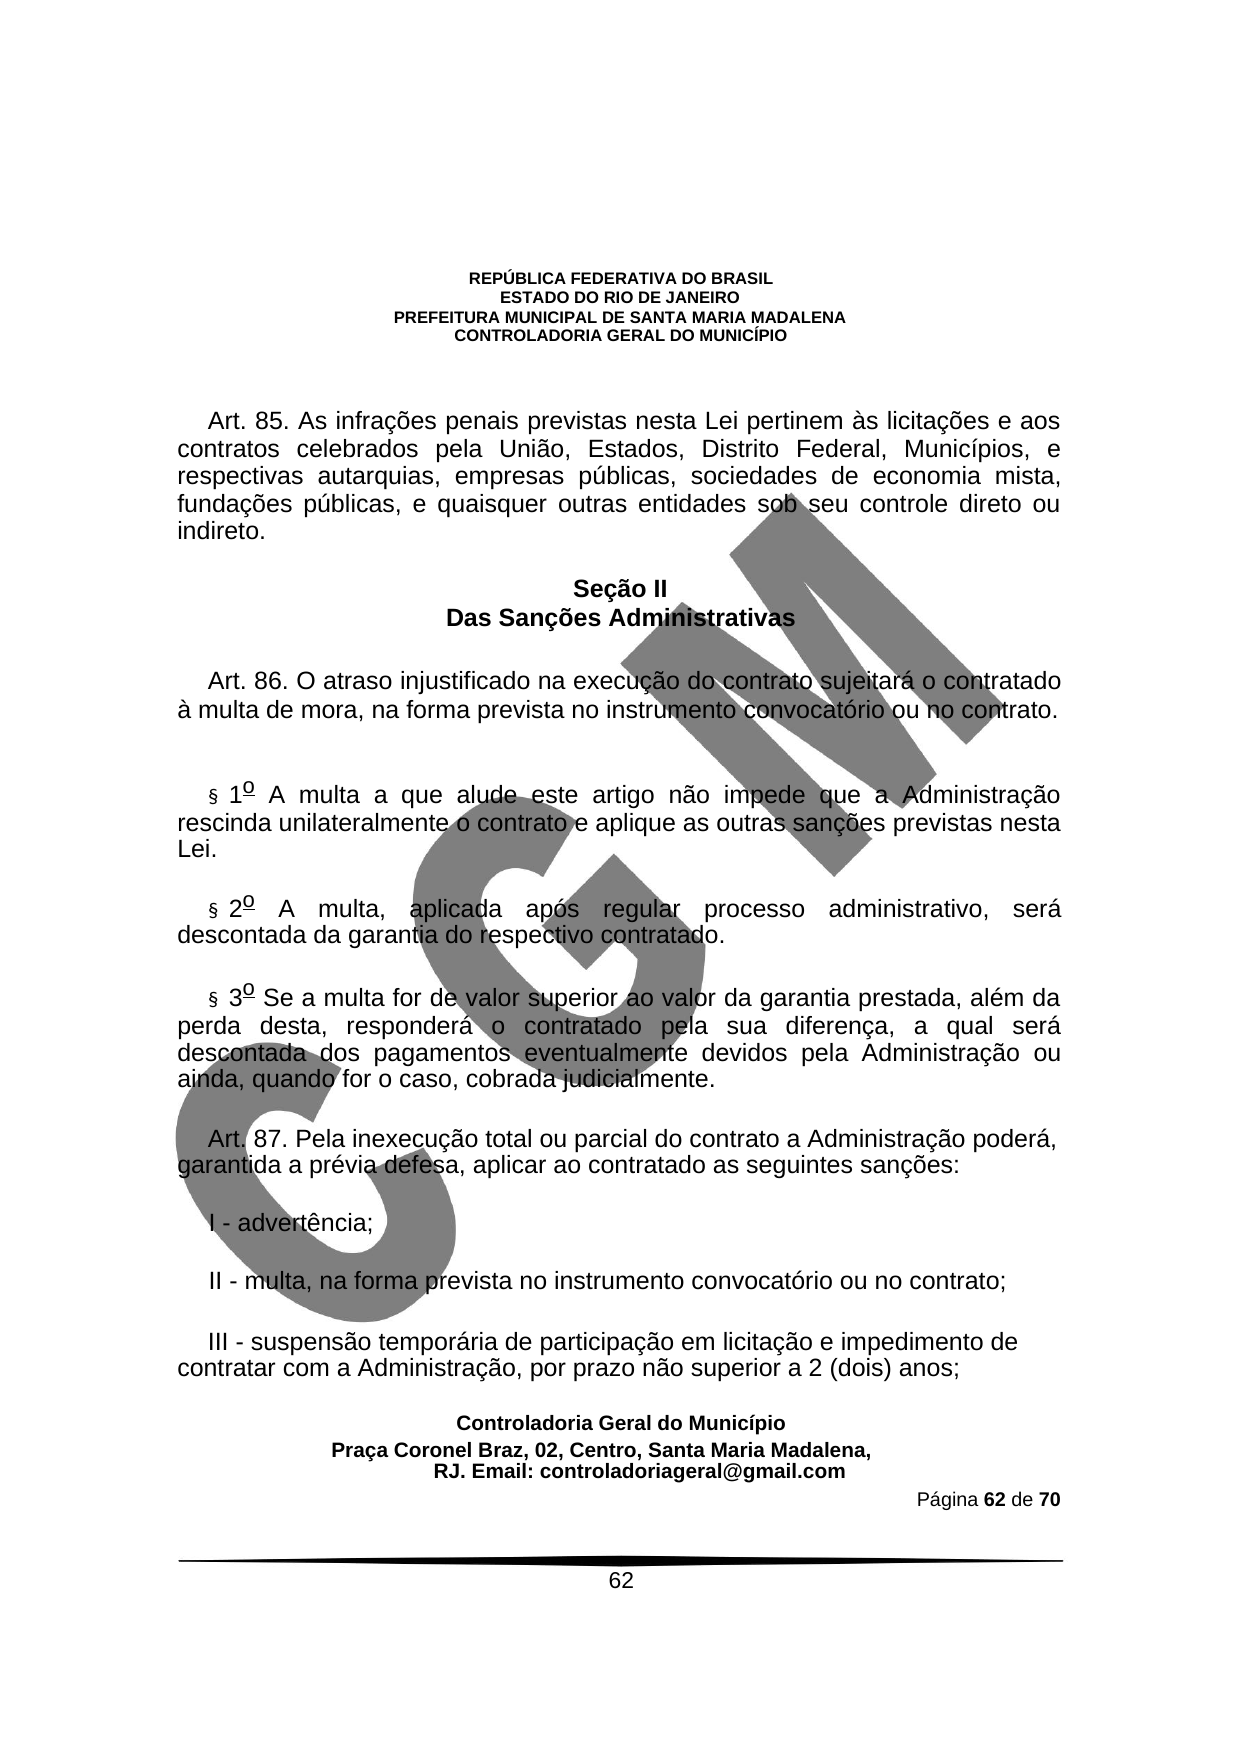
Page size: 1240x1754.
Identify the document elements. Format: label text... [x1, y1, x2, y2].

text PREFEITURA MUNICIPAL DE SANTA MARIA MADALENA [394, 307, 1062, 327]
text CONTROLADORIA GERAL DO MUNICÍPIO [454, 327, 1062, 345]
text Controladoria Geral do Município [456, 1412, 1062, 1435]
text Art. 85. As infrações penais previstas nesta Lei pertinem às licitações e aos contratos celebrados pela União, Estados, Distrito Federal, Municípios, e respectivas autarquias, empresas públicas, sociedades de economia mista, fundações públicas, e quaisquer outras entidades sob seu controle direto ou indireto. [177, 407, 1062, 415]
text ESTADO DO RIO DE JANEIRO [500, 288, 1062, 307]
text Página 62 de 70 [917, 1488, 1062, 1494]
text Praça Coronel Braz, 02, Centro, Santa Maria Madalena, RJ. Email: controladoriageral@gmail.com [331, 1440, 908, 1483]
text III - suspensão temporária de participação em licitação e impedimento de contratar com a Administração, por prazo não superior a 2 (dois) anos; [177, 1329, 1062, 1381]
